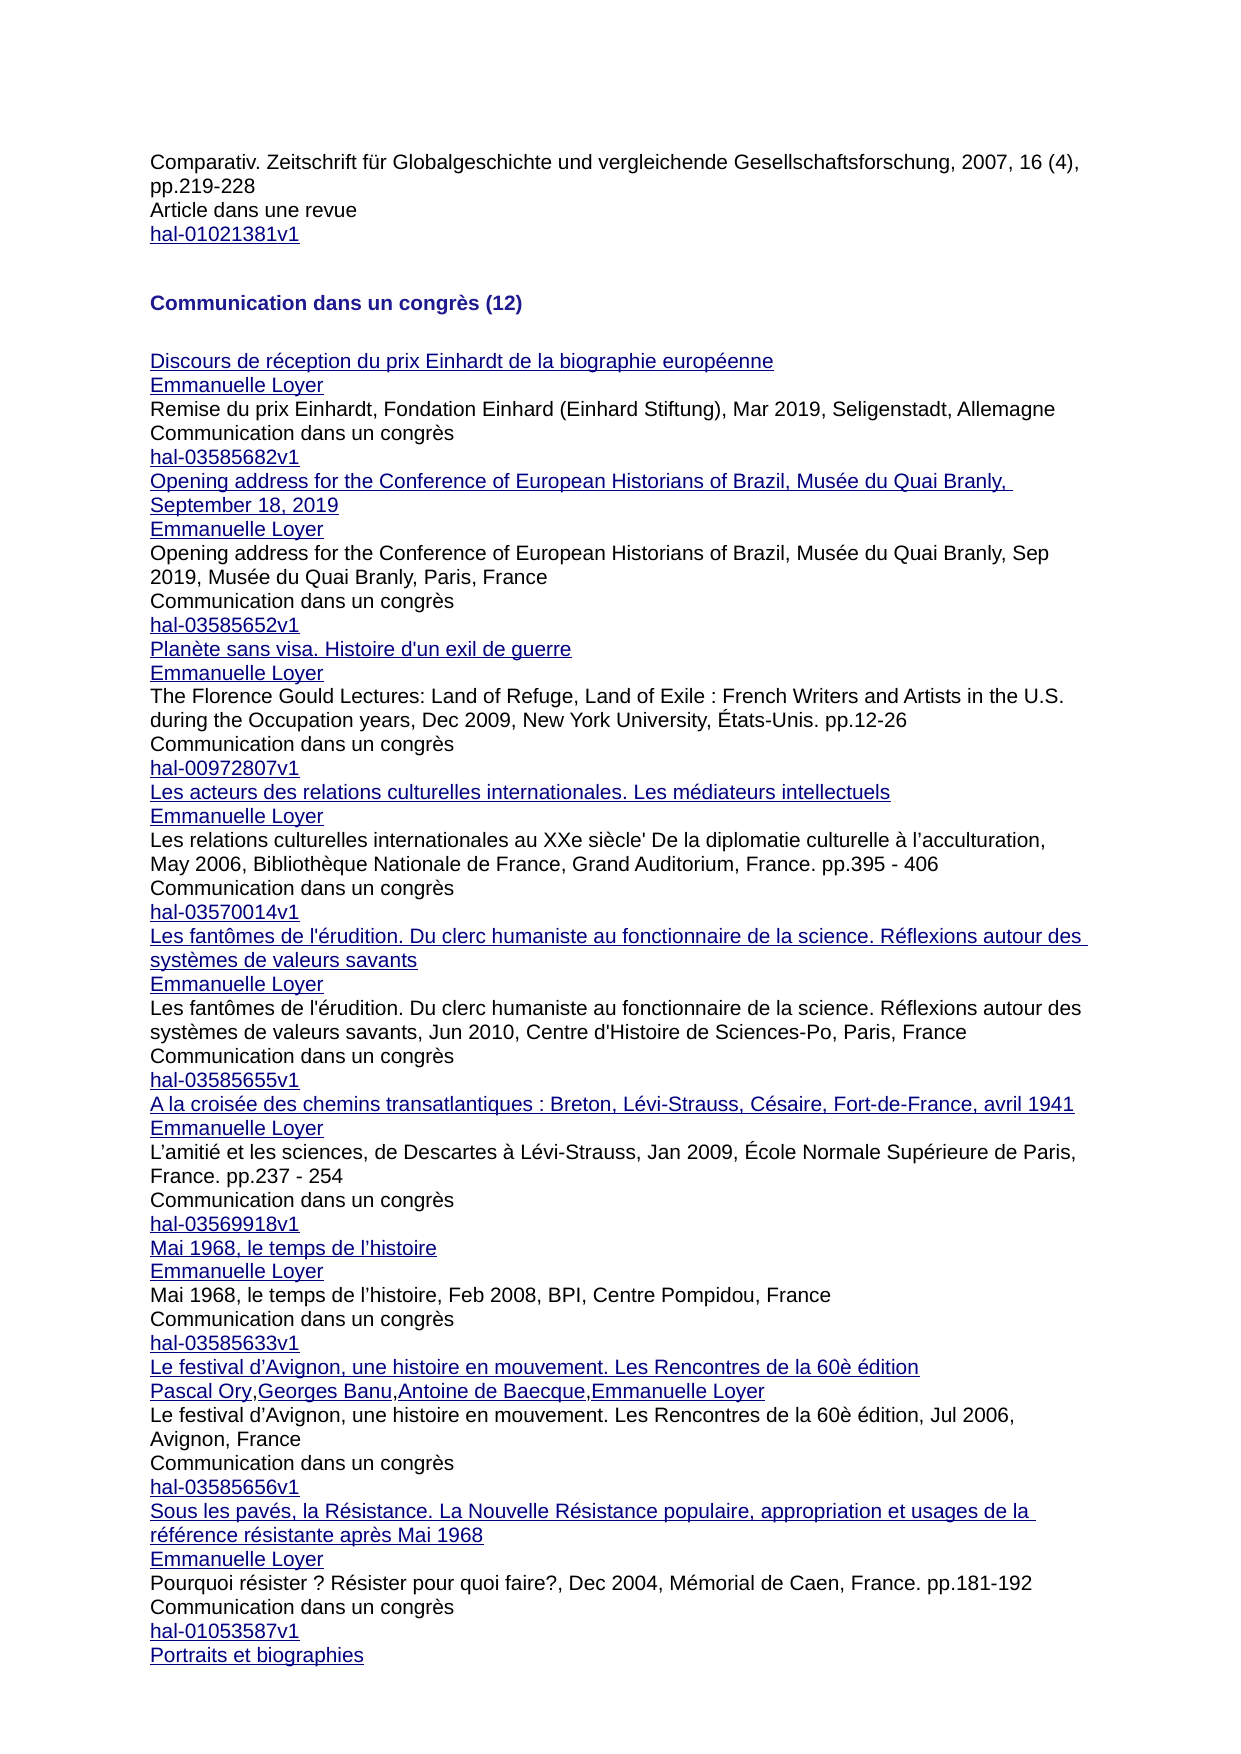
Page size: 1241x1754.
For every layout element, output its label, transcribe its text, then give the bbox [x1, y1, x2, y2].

table_cell Les acteurs des relations culturelles internationales. Les médiateurs intellectuels Emmanuelle Loyer Les relations culturelles internationales au XXe siècle' De la diplomatie culturelle à l’acculturation, May 2006, Bibliothèque Nationale de France, Grand Auditorium, France. pp.395 - 406 Communication dans un congrès hal-03570014v1 [150, 780, 1090, 924]
table_cell Portraits et biographies [150, 1643, 1090, 1667]
table_cell Comparativ. Zeitschrift für Globalgeschichte und vergleichende Gesellschaftsforschung, 2007, 16 (4), pp.219-228 Article dans une revue hal-01021381v1 [150, 150, 1090, 246]
table_cell Opening address for the Conference of European Historians of Brazil, Musée du Quai Branly, September 18, 2019 Emmanuelle Loyer Opening address for the Conference of European Historians of Brazil, Musée du Quai Branly, Sep 2019, Musée du Quai Branly, Paris, France Communication dans un congrès hal-03585652v1 [150, 469, 1090, 636]
subtitle Communication dans un congrès (12) [150, 291, 1090, 314]
table_cell Mai 1968, le temps de l’histoire Emmanuelle Loyer Mai 1968, le temps de l’histoire, Feb 2008, BPI, Centre Pompidou, France Communication dans un congrès hal-03585633v1 [150, 1235, 1090, 1355]
table_cell Les fantômes de l'érudition. Du clerc humaniste au fonctionnaire de la science. Réflexions autour des systèmes de valeurs savants Emmanuelle Loyer Les fantômes de l'érudition. Du clerc humaniste au fonctionnaire de la science. Réflexions autour des systèmes de valeurs savants, Jun 2010, Centre d'Histoire de Sciences-Po, Paris, France Communication dans un congrès hal-03585655v1 [150, 924, 1090, 1092]
table_header Discours de réception du prix Einhardt de la biographie européenne Emmanuelle Loyer Remise du prix Einhardt, Fondation Einhard (Einhard Stiftung), Mar 2019, Seligenstadt, Allemagne Communication dans un congrès hal-03585682v1 [150, 349, 1090, 469]
table_cell Sous les pavés, la Résistance. La Nouvelle Résistance populaire, appropriation et usages de la référence résistante après Mai 1968 Emmanuelle Loyer Pourquoi résister ? Résister pour quoi faire?, Dec 2004, Mémorial de Caen, France. pp.181-192 Communication dans un congrès hal-01053587v1 [150, 1499, 1090, 1643]
table_cell Planète sans visa. Histoire d'un exil de guerre Emmanuelle Loyer The Florence Gould Lectures: Land of Refuge, Land of Exile : French Writers and Artists in the U.S. during the Occupation years, Dec 2009, New York University, États-Unis. pp.12-26 Communication dans un congrès hal-00972807v1 [150, 636, 1090, 780]
table_cell Le festival d’Avignon, une histoire en mouvement. Les Rencontres de la 60è édition Pascal Ory,Georges Banu,Antoine de Baecque,Emmanuelle Loyer Le festival d’Avignon, une histoire en mouvement. Les Rencontres de la 60è édition, Jul 2006, Avignon, France Communication dans un congrès hal-03585656v1 [150, 1355, 1090, 1499]
table_cell A la croisée des chemins transatlantiques : Breton, Lévi-Strauss, Césaire, Fort-de-France, avril 1941 Emmanuelle Loyer L’amitié et les sciences, de Descartes à Lévi-Strauss, Jan 2009, École Normale Supérieure de Paris, France. pp.237 - 254 Communication dans un congrès hal-03569918v1 [150, 1092, 1090, 1235]
